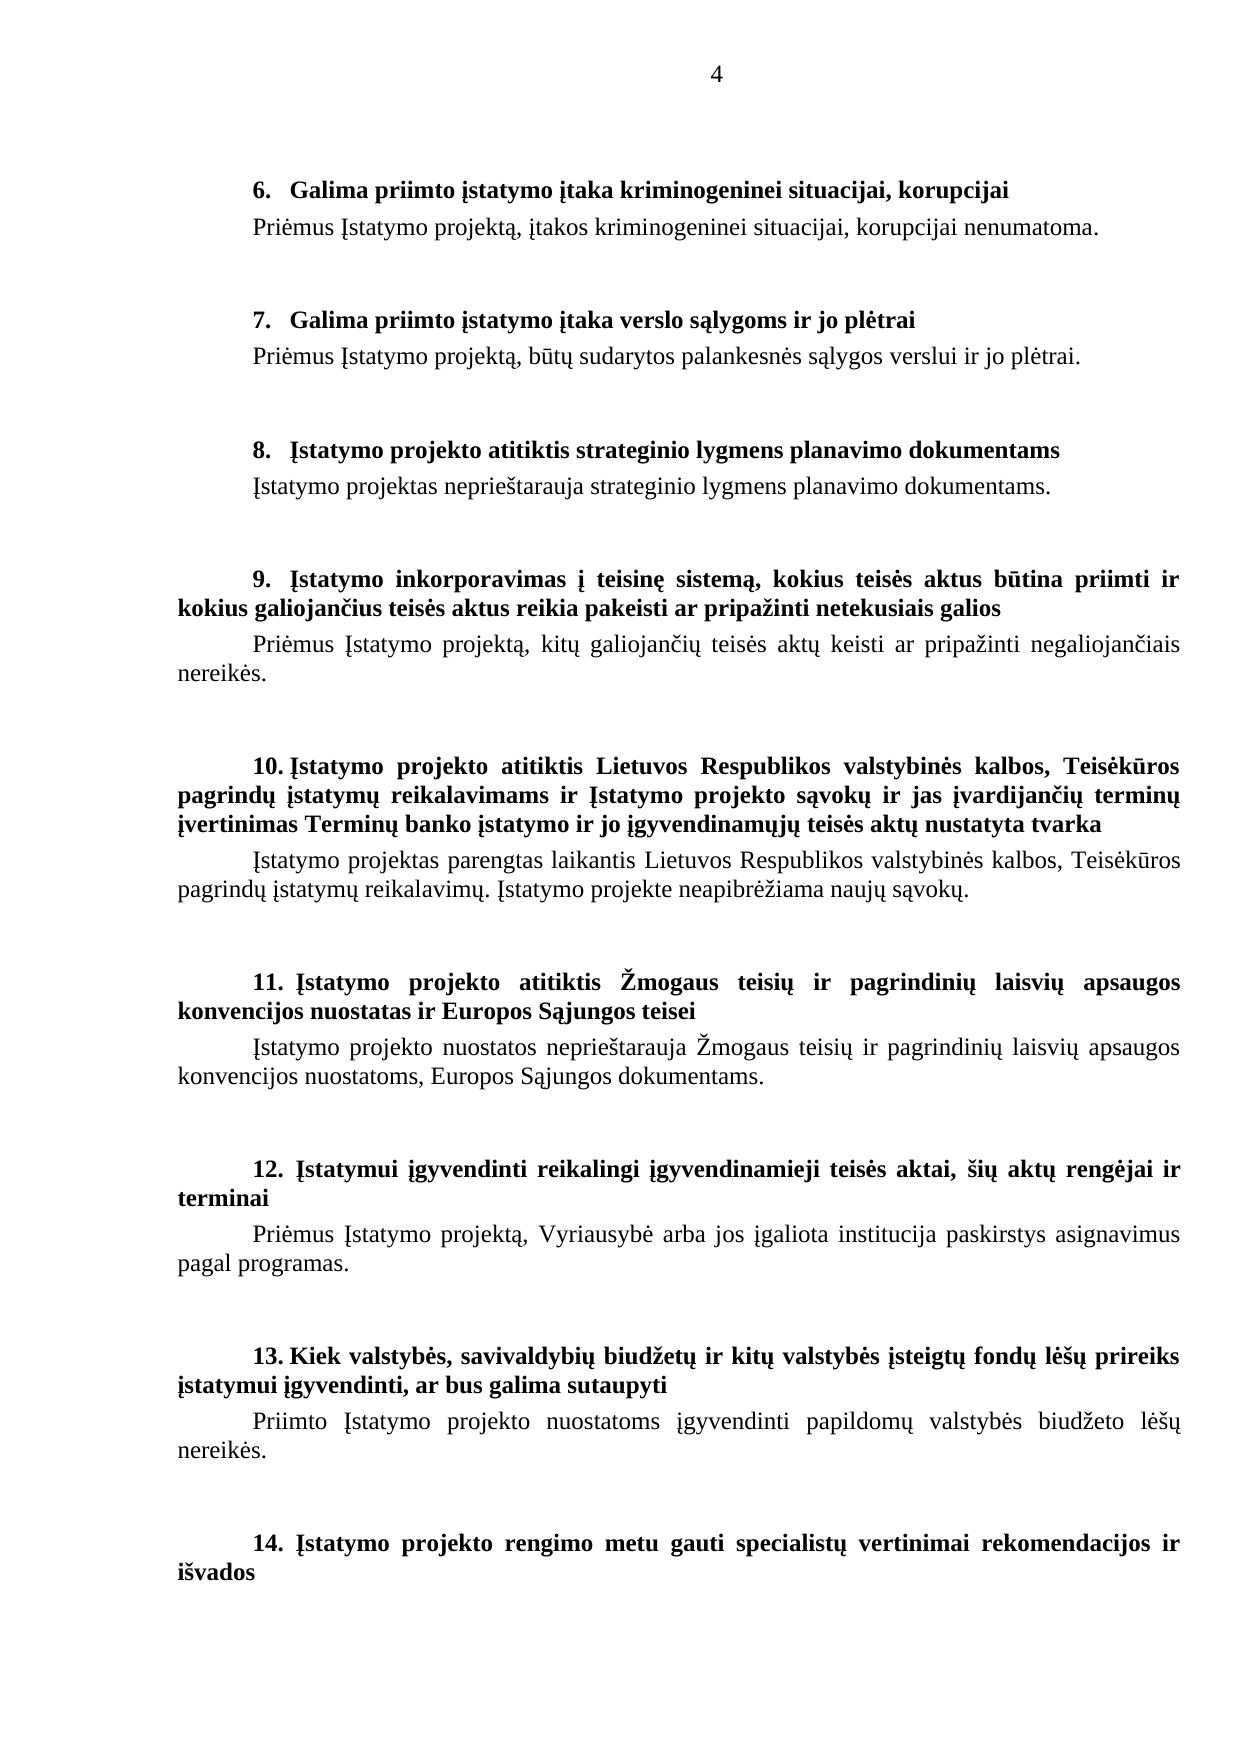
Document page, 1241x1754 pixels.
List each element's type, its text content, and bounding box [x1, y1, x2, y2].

text 13. Kiek valstybės, savivaldybių biudžetų ir kitų valstybės įsteigtų fondų lėšų prireiks įstatymui įgyvendinti, ar bus galima sutaupyti [177, 1341, 1181, 1399]
text 11. Įstatymo projekto atitiktis Žmogaus teisių ir pagrindinių laisvių apsaugos konvencijos nuostatas ir Europos Sąjungos teisei [177, 967, 1181, 1025]
text 12. Įstatymui įgyvendinti reikalingi įgyvendinamieji teisės aktai, šių aktų rengėjai ir terminai [177, 1154, 1181, 1212]
text 10. Įstatymo projekto atitiktis Lietuvos Respublikos valstybinės kalbos, Teisėkūros pagrindų įstatymų reikalavimams ir Įstatymo projekto sąvokų ir jas įvardijančių terminų įvertinimas Terminų banko įstatymo ir jo įgyvendinamųjų teisės aktų nustatyta tvarka [177, 751, 1181, 838]
text Priėmus Įstatymo projektą, Vyriausybė arba jos įgaliota institucija paskirstys asignavimus pagal programas. [177, 1219, 1181, 1277]
text Įstatymo projekto nuostatos neprieštarauja Žmogaus teisių ir pagrindinių laisvių apsaugos konvencijos nuostatoms, Europos Sąjungos dokumentams. [177, 1032, 1181, 1089]
text 7. Galima priimto įstatymo įtaka verslo sąlygoms ir jo plėtrai [177, 305, 1181, 334]
text 6. Galima priimto įstatymo įtaka kriminogeninei situacijai, korupcijai [177, 176, 1181, 204]
text Įstatymo projektas neprieštarauja strateginio lygmens planavimo dokumentams. [177, 471, 1181, 499]
text Priėmus Įstatymo projektą, kitų galiojančių teisės aktų keisti ar pripažinti negaliojančiais nereikės. [177, 629, 1181, 687]
text 9. Įstatymo inkorporavimas į teisinę sistemą, kokius teisės aktus būtina priimti ir kokius galiojančius teisės aktus reikia pakeisti ar pripažinti netekusiais galios [177, 564, 1181, 622]
text Priimto Įstatymo projekto nuostatoms įgyvendinti papildomų valstybės biudžeto lėšų nereikės. [177, 1406, 1181, 1464]
text Priėmus Įstatymo projektą, būtų sudarytos palankesnės sąlygos verslui ir jo plėtrai. [252, 341, 1181, 370]
text Priėmus Įstatymo projektą, įtakos kriminogeninei situacijai, korupcijai nenumatoma. [177, 212, 1181, 240]
text 8. Įstatymo projekto atitiktis strateginio lygmens planavimo dokumentams [177, 435, 1181, 463]
text Įstatymo projektas parengtas laikantis Lietuvos Respublikos valstybinės kalbos, Teisėkūros pagrindų įstatymų reikalavimų. Įstatymo projekte neapibrėžiama naujų sąvokų. [177, 845, 1181, 902]
text 14. Įstatymo projekto rengimo metu gauti specialistų vertinimai rekomendacijos ir išvados [177, 1528, 1181, 1586]
